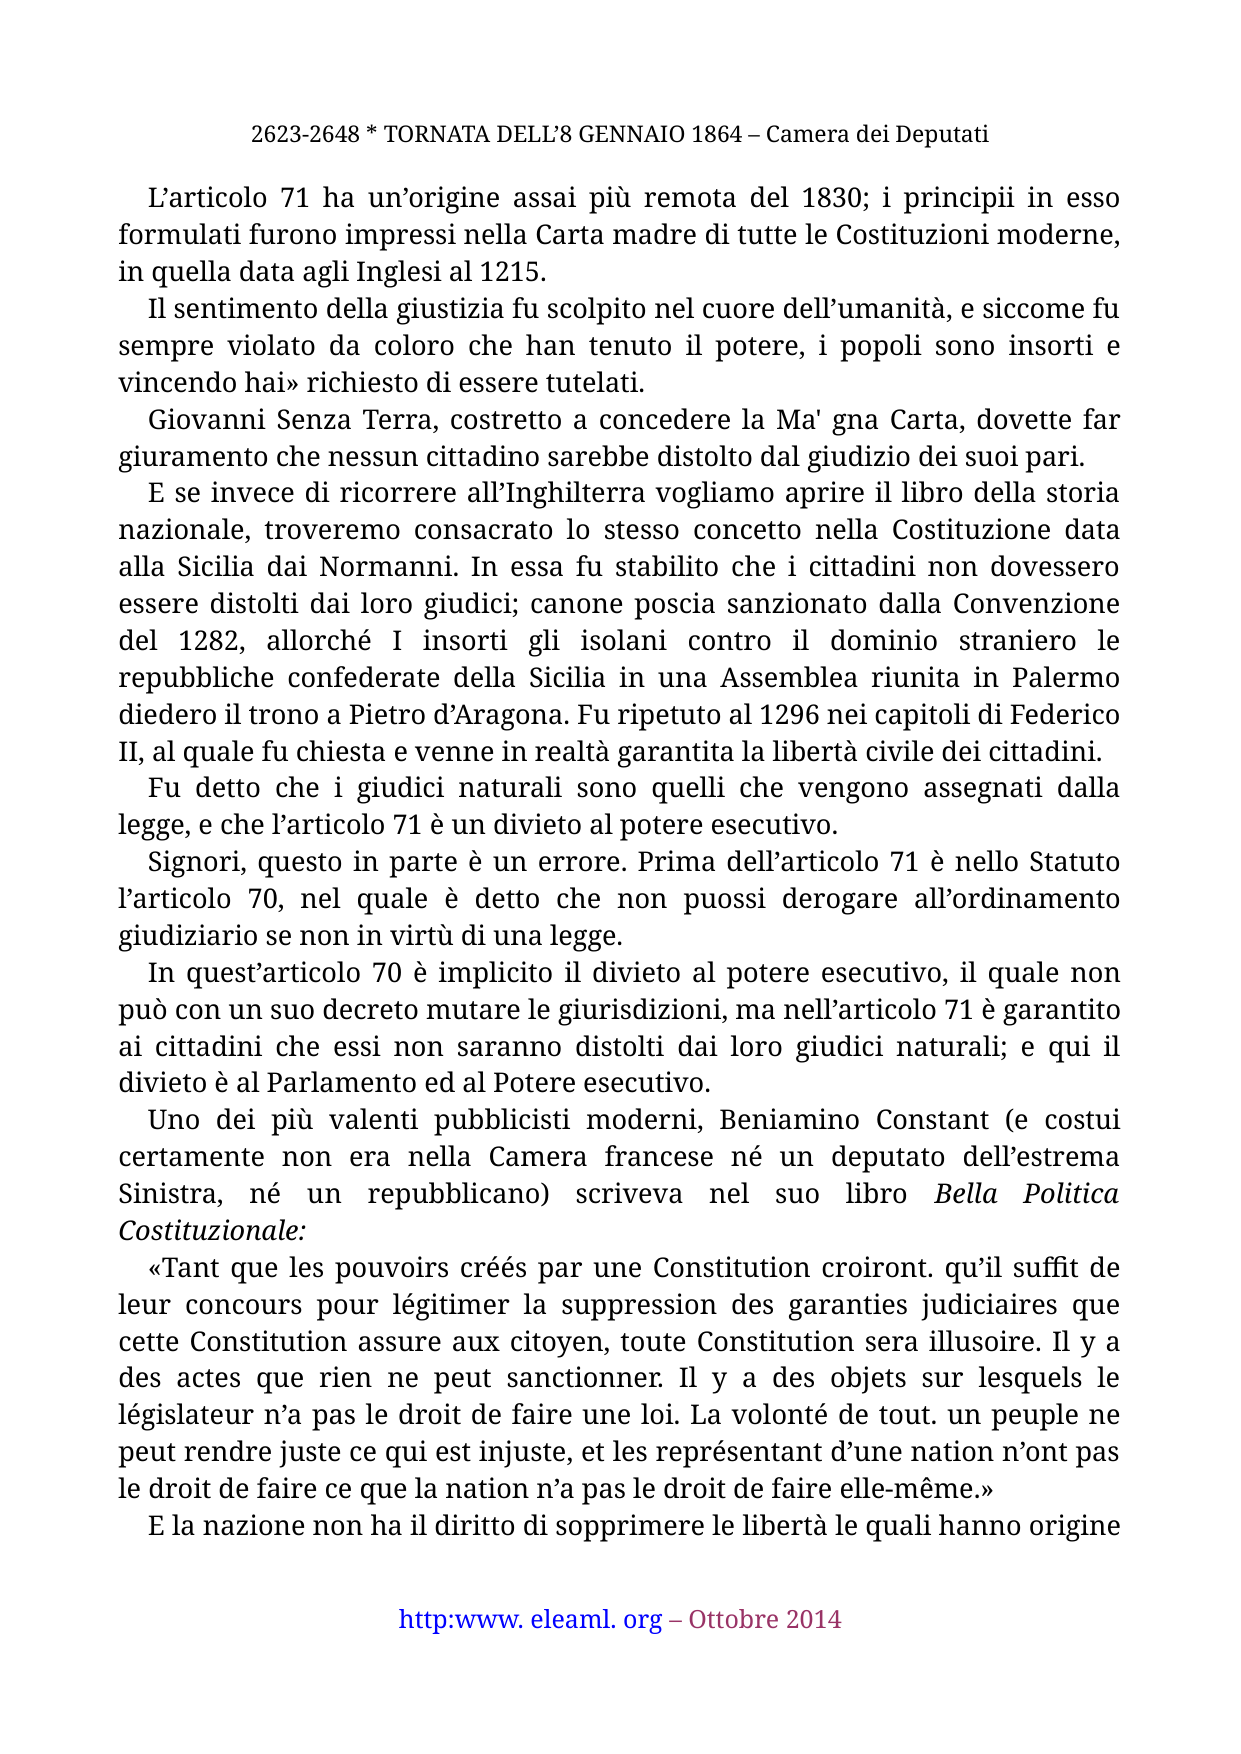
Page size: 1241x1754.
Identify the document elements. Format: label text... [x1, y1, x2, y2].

text Il sentimento della giustizia fu scolpito nel cuore dell’umanità, e siccome fu sempre violato da coloro che han tenuto il potere, i popoli sono insorti e vincendo hai» richiesto di essere tutelati. [118, 289, 1122, 400]
text In quest’articolo 70 è implicito il divieto al potere esecutivo, il quale non può con un suo decreto mutare le giurisdizioni, ma nell’articolo 71 è garantito ai cittadini che essi non saranno distolti dai loro giudici naturali; e qui il divieto è al Parlamento ed al Potere esecutivo. [118, 953, 1122, 1101]
text L’articolo 71 ha un’origine assai più remota del 1830; i principii in esso formulati furono impressi nella Carta madre di tutte le Costituzioni moderne, in quella data agli Inglesi al 1215. [118, 179, 1122, 289]
text E se invece di ricorrere all’Inghilterra vogliamo aprire il libro della storia nazionale, troveremo consacrato lo stesso concetto nella Costituzione data alla Sicilia dai Normanni. In essa fu stabilito che i cittadini non dovessero essere distolti dai loro giudici; canone poscia sanzionato dalla Convenzione del 1282, allorché I insorti gli isolani contro il dominio straniero le repubbliche confederate della Sicilia in una Assemblea riunita in Palermo diedero il trono a Pietro d’Aragona. Fu ripetuto al 1296 nei capitoli di Federico II, al quale fu chiesta e venne in realtà garantita la libertà civile dei cittadini. [118, 474, 1122, 769]
text Fu detto che i giudici naturali sono quelli che vengono assegnati dalla legge, e che l’articolo 71 è un divieto al potere esecutivo. [118, 769, 1122, 843]
text Uno dei più valenti pubblicisti moderni, Beniamino Constant (e costui certamente non era nella Camera francese né un deputato dell’estrema Sinistra, né un repubblicano) scriveva nel suo libro Bella Politica Costituzionale: [118, 1101, 1122, 1248]
text «Tant que les pouvoirs créés par une Constitution croiront. qu’il suffit de leur concours pour légitimer la suppression des garanties judiciaires que cette Constitution assure aux citoyen, toute Constitution sera illusoire. Il y a des actes que rien ne peut sanctionner. Il y a des objets sur lesquels le législateur n’a pas le droit de faire une loi. La volonté de tout. un peuple ne peut rendre juste ce qui est injuste, et les représentant d’une nation n’ont pas le droit de faire ce que la nation n’a pas le droit de faire elle-même.» [118, 1248, 1122, 1506]
text E la nazione non ha il diritto di sopprimere le libertà le quali hanno origine [118, 1506, 1122, 1543]
text Giovanni Senza Terra, costretto a concedere la Ma' gna Carta, dovette far giuramento che nessun cittadino sarebbe distolto dal giudizio dei suoi pari. [118, 400, 1122, 474]
text Signori, questo in parte è un errore. Prima dell’articolo 71 è nello Statuto l’articolo 70, nel quale è detto che non puossi derogare all’ordinamento giudiziario se non in virtù di una legge. [118, 843, 1122, 953]
